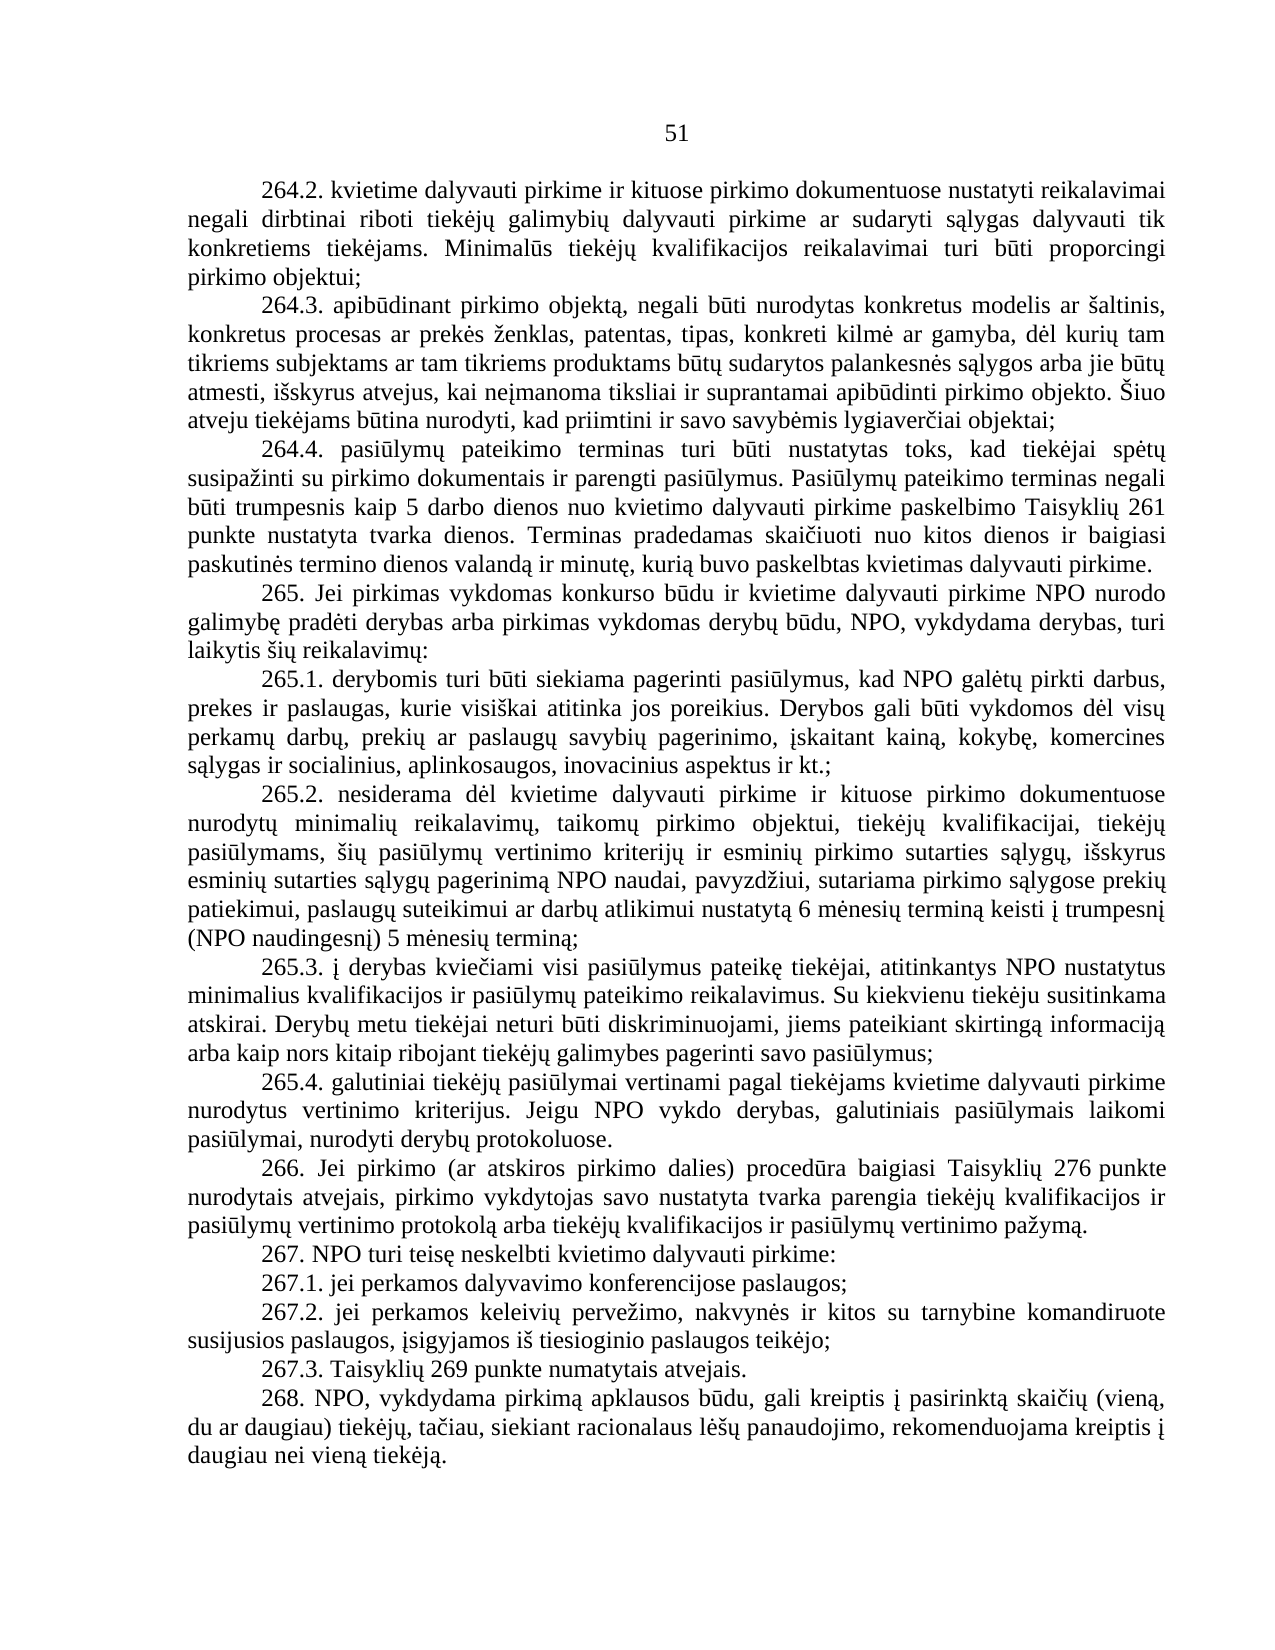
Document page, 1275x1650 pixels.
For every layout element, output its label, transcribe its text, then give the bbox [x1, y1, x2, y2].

text 267.2. jei perkamos keleivių pervežimo, nakvynės ir kitos su tarnybine komandiruote susijusios paslaugos, įsigyjamos iš tiesioginio paslaugos teikėjo; [187, 1297, 1167, 1354]
text 267.3. Taisyklių 269 punkte numatytais atvejais. [187, 1354, 1167, 1383]
text 267. NPO turi teisę neskelbti kvietimo dalyvauti pirkime: [187, 1239, 1167, 1268]
text 265.4. galutiniai tiekėjų pasiūlymai vertinami pagal tiekėjams kvietime dalyvauti pirkime nurodytus vertinimo kriterijus. Jeigu NPO vykdo derybas, galutiniais pasiūlymais laikomi pasiūlymai, nurodyti derybų protokoluose. [187, 1067, 1167, 1153]
text 265.2. nesiderama dėl kvietime dalyvauti pirkime ir kituose pirkimo dokumentuose nurodytų minimalių reikalavimų, taikomų pirkimo objektui, tiekėjų kvalifikacijai, tiekėjų pasiūlymams, šių pasiūlymų vertinimo kriterijų ir esminių pirkimo sutarties sąlygų, išskyrus esminių sutarties sąlygų pagerinimą NPO naudai, pavyzdžiui, sutariama pirkimo sąlygose prekių patiekimui, paslaugų suteikimui ar darbų atlikimui nustatytą 6 mėnesių terminą keisti į trumpesnį (NPO naudingesnį) 5 mėnesių terminą; [187, 779, 1167, 952]
text 267.1. jei perkamos dalyvavimo konferencijose paslaugos; [187, 1268, 1167, 1297]
text 268. NPO, vykdydama pirkimą apklausos būdu, gali kreiptis į pasirinktą skaičių (vieną, du ar daugiau) tiekėjų, tačiau, siekiant racionalaus lėšų panaudojimo, rekomenduojama kreiptis į daugiau nei vieną tiekėją. [187, 1383, 1167, 1469]
text 264.2. kvietime dalyvauti pirkime ir kituose pirkimo dokumentuose nustatyti reikalavimai negali dirbtinai riboti tiekėjų galimybių dalyvauti pirkime ar sudaryti sąlygas dalyvauti tik konkretiems tiekėjams. Minimalūs tiekėjų kvalifikacijos reikalavimai turi būti proporcingi pirkimo objektui; [187, 176, 1167, 291]
text 264.4. pasiūlymų pateikimo terminas turi būti nustatytas toks, kad tiekėjai spėtų susipažinti su pirkimo dokumentais ir parengti pasiūlymus. Pasiūlymų pateikimo terminas negali būti trumpesnis kaip 5 darbo dienos nuo kvietimo dalyvauti pirkime paskelbimo Taisyklių 261 punkte nustatyta tvarka dienos. Terminas pradedamas skaičiuoti nuo kitos dienos ir baigiasi paskutinės termino dienos valandą ir minutę, kurią buvo paskelbtas kvietimas dalyvauti pirkime. [187, 434, 1167, 578]
text 265. Jei pirkimas vykdomas konkurso būdu ir kvietime dalyvauti pirkime NPO nurodo galimybę pradėti derybas arba pirkimas vykdomas derybų būdu, NPO, vykdydama derybas, turi laikytis šių reikalavimų: [187, 578, 1167, 664]
text 265.1. derybomis turi būti siekiama pagerinti pasiūlymus, kad NPO galėtų pirkti darbus, prekes ir paslaugas, kurie visiškai atitinka jos poreikius. Derybos gali būti vykdomos dėl visų perkamų darbų, prekių ar paslaugų savybių pagerinimo, įskaitant kainą, kokybę, komercines sąlygas ir socialinius, aplinkosaugos, inovacinius aspektus ir kt.; [187, 664, 1167, 779]
text 264.3. apibūdinant pirkimo objektą, negali būti nurodytas konkretus modelis ar šaltinis, konkretus procesas ar prekės ženklas, patentas, tipas, konkreti kilmė ar gamyba, dėl kurių tam tikriems subjektams ar tam tikriems produktams būtų sudarytos palankesnės sąlygos arba jie būtų atmesti, išskyrus atvejus, kai neįmanoma tiksliai ir suprantamai apibūdinti pirkimo objekto. Šiuo atveju tiekėjams būtina nurodyti, kad priimtini ir savo savybėmis lygiaverčiai objektai; [187, 291, 1167, 434]
text 266. Jei pirkimo (ar atskiros pirkimo dalies) procedūra baigiasi Taisyklių 276 punkte nurodytais atvejais, pirkimo vykdytojas savo nustatyta tvarka parengia tiekėjų kvalifikacijos ir pasiūlymų vertinimo protokolą arba tiekėjų kvalifikacijos ir pasiūlymų vertinimo pažymą. [187, 1153, 1167, 1239]
text 265.3. į derybas kviečiami visi pasiūlymus pateikę tiekėjai, atitinkantys NPO nustatytus minimalius kvalifikacijos ir pasiūlymų pateikimo reikalavimus. Su kiekvienu tiekėju susitinkama atskirai. Derybų metu tiekėjai neturi būti diskriminuojami, jiems pateikiant skirtingą informaciją arba kaip nors kitaip ribojant tiekėjų galimybes pagerinti savo pasiūlymus; [187, 952, 1167, 1067]
